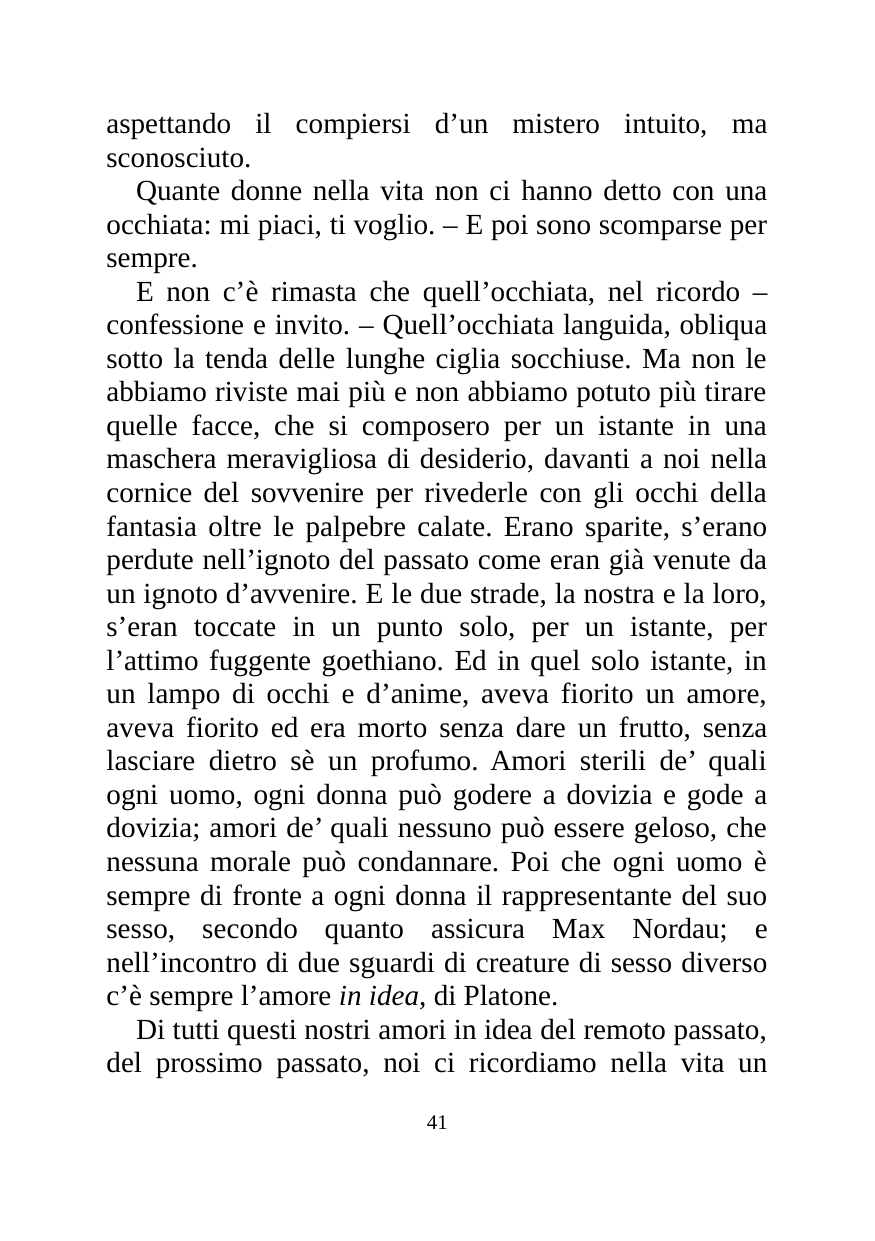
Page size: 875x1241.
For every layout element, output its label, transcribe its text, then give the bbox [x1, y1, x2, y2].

text aspettando il compiersi d’un mistero intuito, ma sconosciuto. [106, 106, 768, 173]
text E non c’è rimasta che quell’occhiata, nel ricordo – confessione e invito. – Quell’occhiata languida, obliqua sotto la tenda delle lunghe ciglia socchiuse. Ma non le abbiamo riviste mai più e non abbiamo potuto più tirare quelle facce, che si composero per un istante in una maschera meravigliosa di desiderio, davanti a noi nella cornice del sovvenire per rivederle con gli occhi della fantasia oltre le palpebre calate. Erano sparite, s’erano perdute nell’ignoto del passato come eran già venute da un ignoto d’avvenire. E le due strade, la nostra e la loro, s’eran toccate in un punto solo, per un istante, per l’attimo fuggente goethiano. Ed in quel solo istante, in un lampo di occhi e d’anime, aveva fiorito un amore, aveva fiorito ed era morto senza dare un frutto, senza lasciare dietro sè un profumo. Amori sterili de’ quali ogni uomo, ogni donna può godere a dovizia e gode a dovizia; amori de’ quali nessuno può essere geloso, che nessuna morale può condannare. Poi che ogni uomo è sempre di fronte a ogni donna il rappresentante del suo sesso, secondo quanto assicura Max Nordau; e nell’incontro di due sguardi di creature di sesso diverso c’è sempre l’amore in idea, di Platone. [106, 274, 768, 1012]
text Di tutti questi nostri amori in idea del remoto passato, del prossimo passato, noi ci ricordiamo nella vita un [106, 1012, 768, 1079]
text Quante donne nella vita non ci hanno detto con una occhiata: mi piaci, ti voglio. – E poi sono scomparse per sempre. [106, 173, 768, 274]
